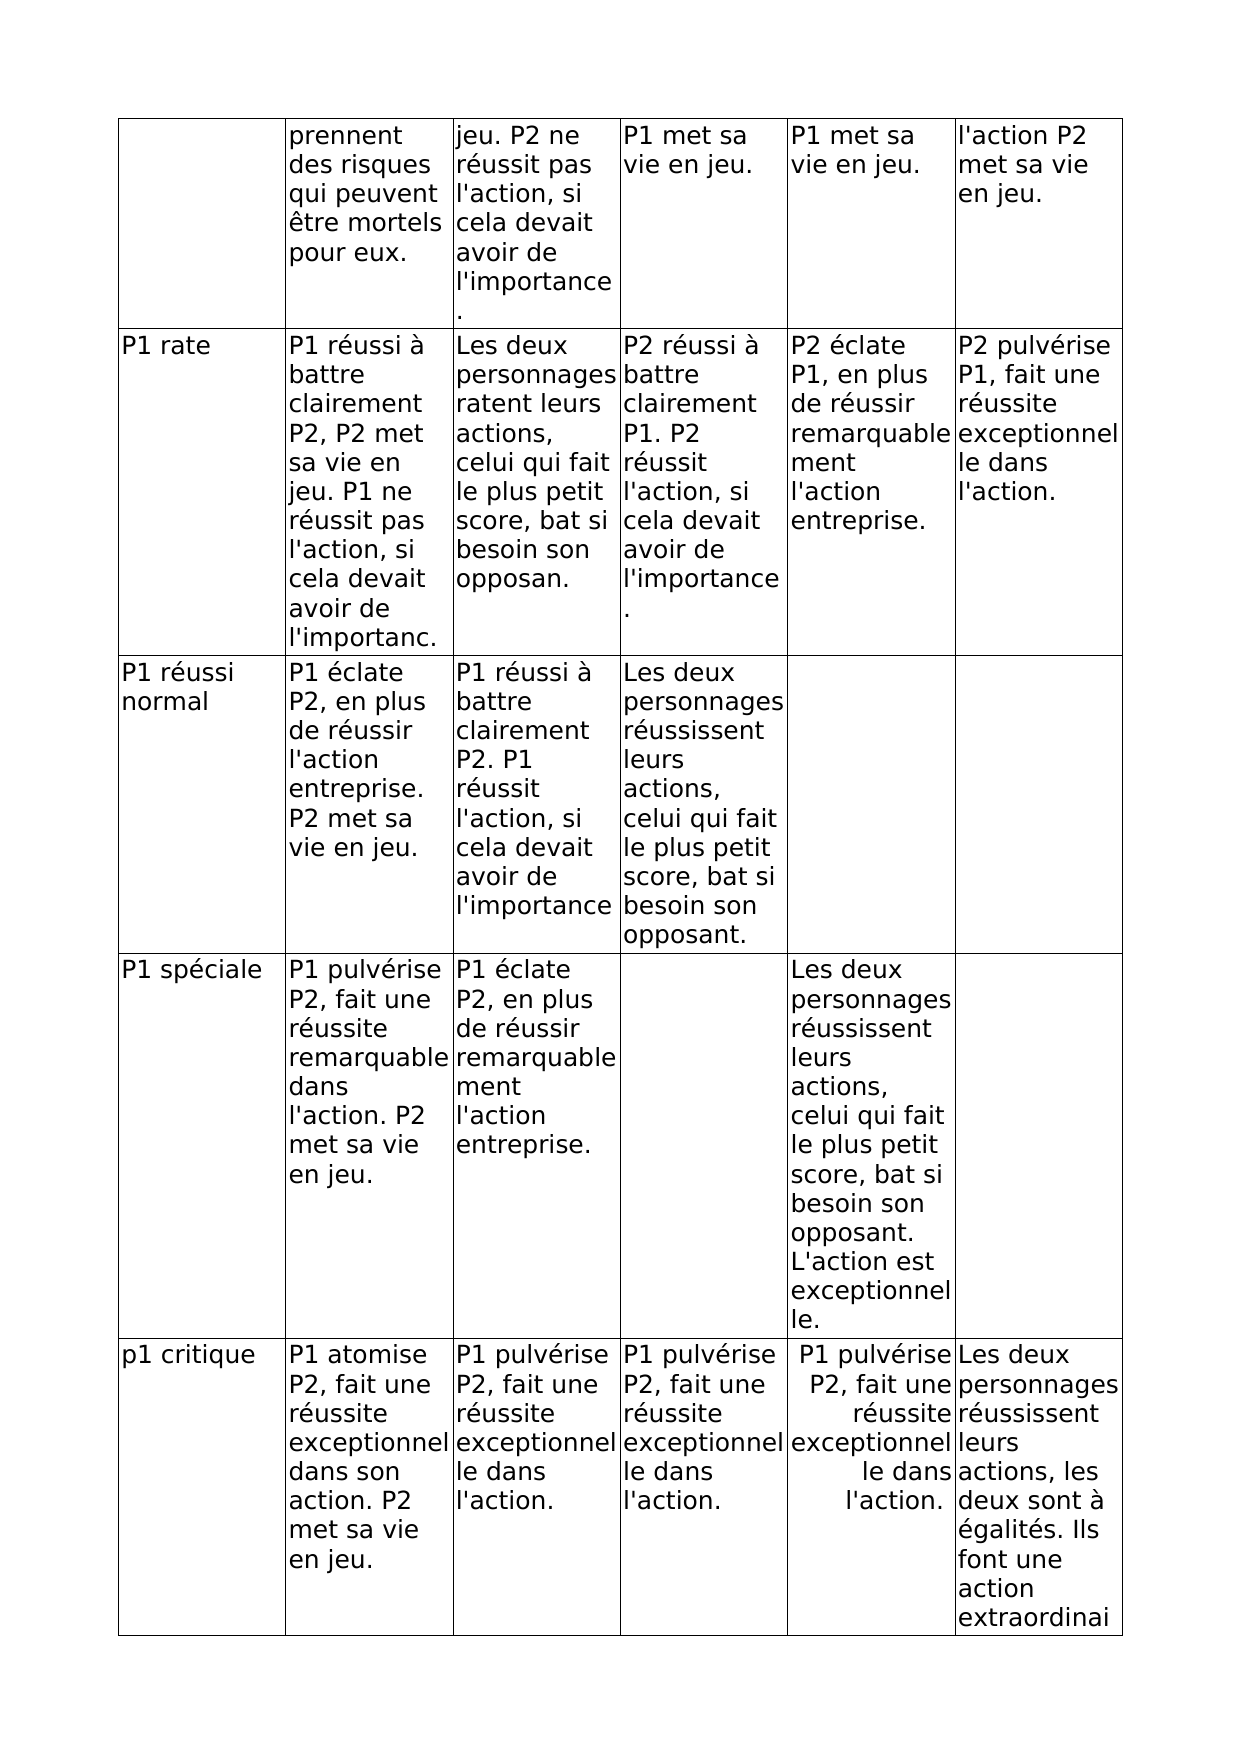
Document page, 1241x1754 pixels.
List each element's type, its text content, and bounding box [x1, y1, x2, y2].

table_cell P1 réussi à battre clairement P2. P1 réussit l'action, si cela devait avoir de l'importance [454, 656, 620, 953]
table_cell l'action P2 met sa vie en jeu. [956, 119, 1122, 328]
table_cell P1 pulvérise P2, fait une réussite exceptionnelle dans l'action. [788, 1339, 955, 1635]
table_cell Les deux personnages réussissent leurs actions, celui qui fait le plus petit score, bat si besoin son opposant. L'action est exceptionnelle. [788, 954, 955, 1338]
table_cell p1 critique [119, 1339, 285, 1635]
table_cell P1 éclate P2, en plus de réussir l'action entreprise. P2 met sa vie en jeu. [286, 656, 453, 953]
table_cell P2 pulvérise P1, fait une réussite exceptionnelle dans l'action. [956, 329, 1122, 655]
table_cell P1 atomise P2, fait une réussite exceptionnel dans son action. P2 met sa vie en jeu. [286, 1339, 453, 1635]
table_cell P1 pulvérise P2, fait une réussite remarquable dans l'action. P2 met sa vie en jeu. [286, 954, 453, 1338]
table_cell P1 met sa vie en jeu. [621, 119, 787, 328]
table_cell P1 rate [119, 329, 285, 655]
table_cell P1 réussi normal [119, 656, 285, 953]
table_cell P1 spéciale [119, 954, 285, 1338]
table_cell [956, 656, 1122, 953]
table_cell [956, 954, 1122, 1338]
table_cell P2 éclate P1, en plus de réussir remarquablement l'action entreprise. [788, 329, 955, 655]
table_cell Les deux personnages réussissent leurs actions, celui qui fait le plus petit score, bat si besoin son opposant. [621, 656, 787, 953]
table_cell [119, 119, 285, 328]
table_cell jeu. P2 ne réussit pas l'action, si cela devait avoir de l'importance. [454, 119, 620, 328]
table_cell [788, 656, 955, 953]
table_cell P2 réussi à battre clairement P1. P2 réussit l'action, si cela devait avoir de l'importance. [621, 329, 787, 655]
table_cell Les deux personnages réussissent leurs actions, les deux sont à égalités. Ils font une action extraordinai [956, 1339, 1122, 1635]
table_cell P1 pulvérise P2, fait une réussite exceptionnelle dans l'action. [454, 1339, 620, 1635]
table_cell P1 pulvérise P2, fait une réussite exceptionnelle dans l'action. [621, 1339, 787, 1635]
table_cell P1 éclate P2, en plus de réussir remarquablement l'action entreprise. [454, 954, 620, 1338]
table_cell prennent des risques qui peuvent être mortels pour eux. [286, 119, 453, 328]
table_cell P1 met sa vie en jeu. [788, 119, 955, 328]
table_cell P1 réussi à battre clairement P2, P2 met sa vie en jeu. P1 ne réussit pas l'action, si cela devait avoir de l'importanc. [286, 329, 453, 655]
table_cell Les deux personnages ratent leurs actions, celui qui fait le plus petit score, bat si besoin son opposan. [454, 329, 620, 655]
table_cell [621, 954, 787, 1338]
